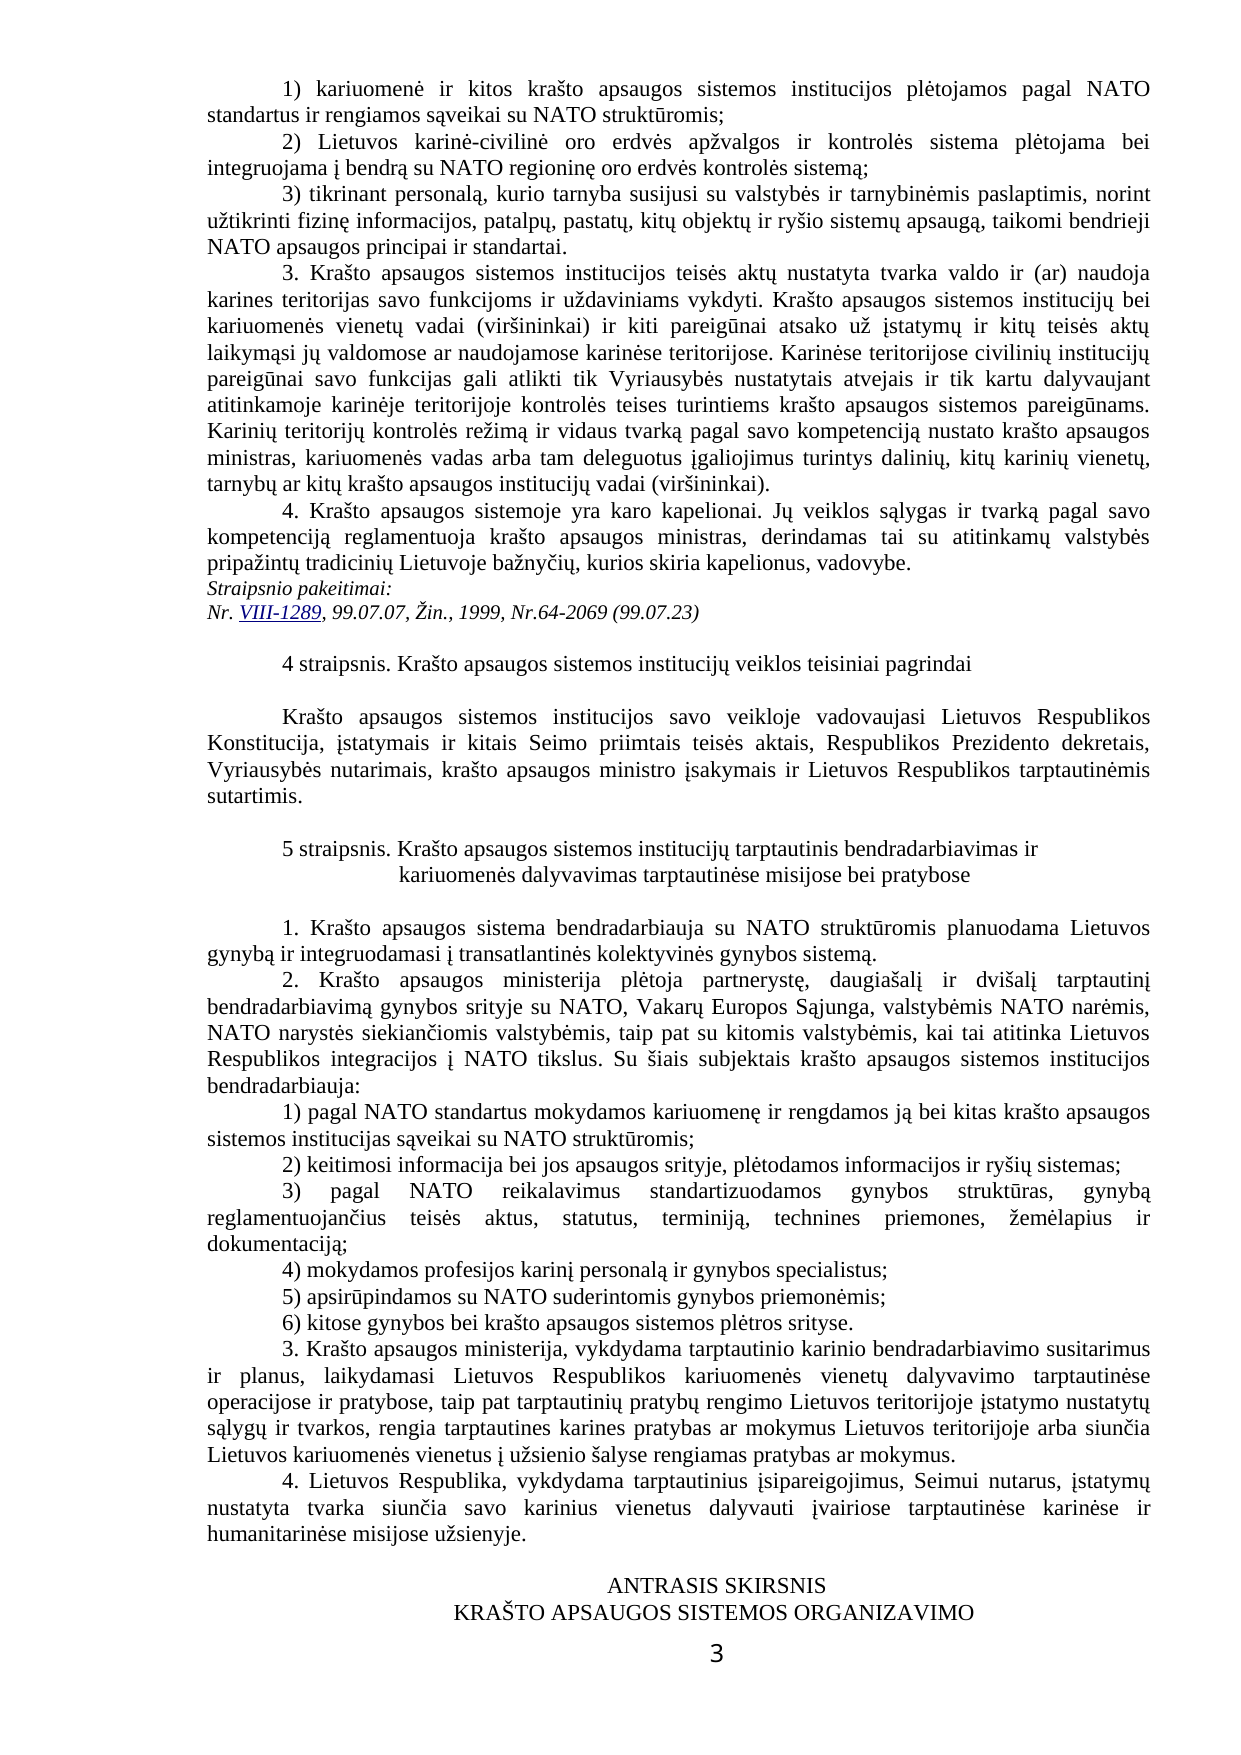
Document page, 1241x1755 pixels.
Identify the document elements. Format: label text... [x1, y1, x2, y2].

text 1) pagal NATO standartus mokydamos kariuomenę ir rengdamos ją bei kitas krašto apsaugos sistemos institucijas sąveikai su NATO struktūromis; [207, 1098, 1152, 1151]
text 1. Krašto apsaugos sistema bendradarbiauja su NATO struktūromis planuodama Lietuvos gynybą ir integruodamasi į transatlantinės kolektyvinės gynybos sistemą. [207, 914, 1152, 966]
text 1) kariuomenė ir kitos krašto apsaugos sistemos institucijos plėtojamos pagal NATO standartus ir rengiamos sąveikai su NATO struktūromis; [207, 75, 1152, 128]
text 3) pagal NATO reikalavimus standartizuodamos gynybos struktūras, gynybą reglamentuojančius teisės aktus, statutus, terminiją, technines priemones, žemėlapius ir dokumentaciją; [207, 1177, 1152, 1256]
text 3. Krašto apsaugos sistemos institucijos teisės aktų nustatyta tvarka valdo ir (ar) naudoja karines teritorijas savo funkcijoms ir uždaviniams vykdyti. Krašto apsaugos sistemos institucijų bei kariuomenės vienetų vadai (viršininkai) ir kiti pareigūnai atsako už įstatymų ir kitų teisės aktų laikymąsi jų valdomose ar naudojamose karinėse teritorijose. Karinėse teritorijose civilinių institucijų pareigūnai savo funkcijas gali atlikti tik Vyriausybės nustatytais atvejais ir tik kartu dalyvaujant atitinkamoje karinėje teritorijoje kontrolės teises turintiems krašto apsaugos sistemos pareigūnams. Karinių teritorijų kontrolės režimą ir vidaus tvarką pagal savo kompetenciją nustato krašto apsaugos ministras, kariuomenės vadas arba tam deleguotus įgaliojimus turintys dalinių, kitų karinių vienetų, tarnybų ar kitų krašto apsaugos institucijų vadai (viršininkai). [207, 259, 1152, 497]
text Nr. VIII-1289, 99.07.07, Žin., 1999, Nr.64-2069 (99.07.23) [207, 600, 1152, 624]
text ANTRASIS SKIRSNIS [207, 1573, 1152, 1599]
text 2) Lietuvos karinė-civilinė oro erdvės apžvalgos ir kontrolės sistema plėtojama bei integruojama į bendrą su NATO regioninę oro erdvės kontrolės sistemą; [207, 128, 1152, 180]
text KRAŠTO APSAUGOS SISTEMOS ORGANIZAVIMO [207, 1599, 1152, 1625]
text 3. Krašto apsaugos ministerija, vykdydama tarptautinio karinio bendradarbiavimo susitarimus ir planus, laikydamasi Lietuvos Respublikos kariuomenės vienetų dalyvavimo tarptautinėse operacijose ir pratybose, taip pat tarptautinių pratybų rengimo Lietuvos teritorijoje įstatymo nustatytų sąlygų ir tvarkos, rengia tarptautines karines pratybas ar mokymus Lietuvos teritorijoje arba siunčia Lietuvos kariuomenės vienetus į užsienio šalyse rengiamas pratybas ar mokymus. [207, 1335, 1152, 1467]
text Krašto apsaugos sistemos institucijos savo veikloje vadovaujasi Lietuvos Respublikos Konstitucija, įstatymais ir kitais Seimo priimtais teisės aktais, Respublikos Prezidento dekretais, Vyriausybės nutarimais, krašto apsaugos ministro įsakymais ir Lietuvos Respublikos tarptautinėmis sutartimis. [207, 703, 1152, 808]
text 5) apsirūpindamos su NATO suderintomis gynybos priemonėmis; [207, 1283, 1152, 1309]
text 4) mokydamos profesijos karinį personalą ir gynybos specialistus; [207, 1256, 1152, 1283]
text 5 straipsnis. Krašto apsaugos sistemos institucijų tarptautinis bendradarbiavimas ir [282, 835, 1152, 861]
text 4 straipsnis. Krašto apsaugos sistemos institucijų veiklos teisiniai pagrindai [207, 650, 1152, 677]
text kariuomenės dalyvavimas tarptautinėse misijose bei pratybose [399, 861, 1152, 887]
text 6) kitose gynybos bei krašto apsaugos sistemos plėtros srityse. [207, 1309, 1152, 1335]
text 4. Lietuvos Respublika, vykdydama tarptautinius įsipareigojimus, Seimui nutarus, įstatymų nustatyta tvarka siunčia savo karinius vienetus dalyvauti įvairiose tarptautinėse karinėse ir humanitarinėse misijose užsienyje. [207, 1467, 1152, 1546]
text Straipsnio pakeitimai: [207, 576, 1152, 600]
text 2. Krašto apsaugos ministerija plėtoja partnerystę, daugiašalį ir dvišalį tarptautinį bendradarbiavimą gynybos srityje su NATO, Vakarų Europos Sąjunga, valstybėmis NATO narėmis, NATO narystės siekiančiomis valstybėmis, taip pat su kitomis valstybėmis, kai tai atitinka Lietuvos Respublikos integracijos į NATO tikslus. Su šiais subjektais krašto apsaugos sistemos institucijos bendradarbiauja: [207, 966, 1152, 1098]
text 2) keitimosi informacija bei jos apsaugos srityje, plėtodamos informacijos ir ryšių sistemas; [207, 1151, 1152, 1177]
text 3) tikrinant personalą, kurio tarnyba susijusi su valstybės ir tarnybinėmis paslaptimis, norint užtikrinti fizinę informacijos, patalpų, pastatų, kitų objektų ir ryšio sistemų apsaugą, taikomi bendrieji NATO apsaugos principai ir standartai. [207, 180, 1152, 259]
text 4. Krašto apsaugos sistemoje yra karo kapelionai. Jų veiklos sąlygas ir tvarką pagal savo kompetenciją reglamentuoja krašto apsaugos ministras, derindamas tai su atitinkamų valstybės pripažintų tradicinių Lietuvoje bažnyčių, kurios skiria kapelionus, vadovybe. [207, 497, 1152, 576]
